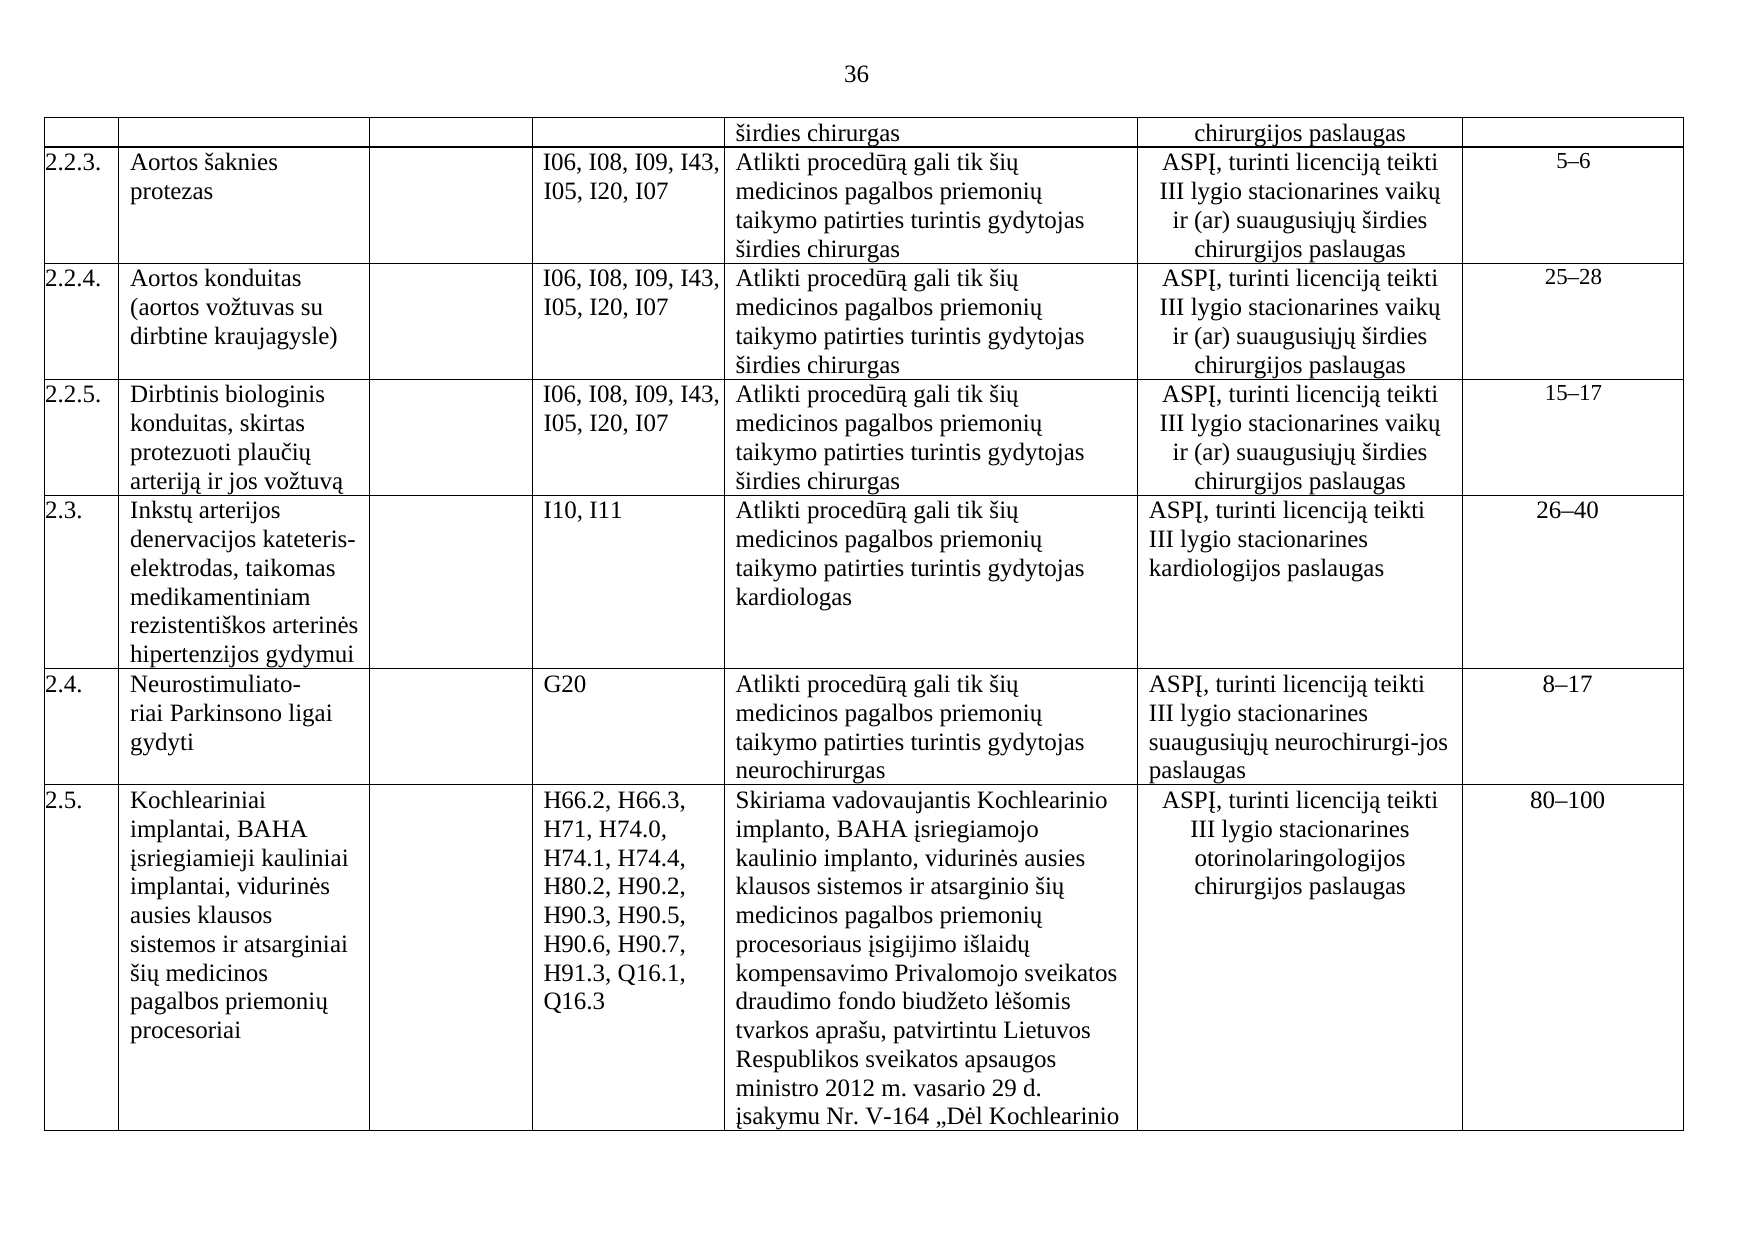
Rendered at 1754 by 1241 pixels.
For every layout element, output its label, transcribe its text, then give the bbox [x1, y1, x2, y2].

table_cell [1463, 118, 1683, 146]
table_cell ASPĮ, turinti licenciją teikti III lygio stacionarines suaugusiųjų neurochirurgi-jos paslaugas [1138, 669, 1462, 784]
table_cell 25–28 [1463, 264, 1683, 378]
table_cell Atlikti procedūrą gali tik šių medicinos pagalbos priemonių taikymo patirties turintis gydytojas neurochirurgas [725, 669, 1137, 784]
table_cell [370, 118, 532, 146]
table_cell I06, I08, I09, I43, I05, I20, I07 [533, 264, 724, 378]
table_cell Atlikti procedūrą gali tik šių medicinos pagalbos priemonių taikymo patirties turintis gydytojas širdies chirurgas [725, 148, 1137, 262]
table_cell I06, I08, I09, I43, I05, I20, I07 [533, 148, 724, 262]
table_cell ASPĮ, turinti licenciją teikti III lygio stacionarines vaikų ir (ar) suaugusiųjų širdies chirurgijos paslaugas [1138, 148, 1462, 262]
table_cell [370, 496, 532, 668]
table_cell širdies chirurgas [725, 118, 1137, 146]
table_cell [370, 669, 532, 784]
table_cell chirurgijos paslaugas [1138, 118, 1462, 146]
table_cell Atlikti procedūrą gali tik šių medicinos pagalbos priemonių taikymo patirties turintis gydytojas širdies chirurgas [725, 380, 1137, 494]
table_cell Skiriama vadovaujantis Kochlearinio implanto, BAHA įsriegiamojo kaulinio implanto, vidurinės ausies klausos sistemos ir atsarginio šių medicinos pagalbos priemonių procesoriaus įsigijimo išlaidų kompensavimo Privalomojo sveikatos draudimo fondo biudžeto lėšomis tvarkos aprašu, patvirtintu Lietuvos Respublikos sveikatos apsaugos ministro 2012 m. vasario 29 d. įsakymu Nr. V-164 „Dėl Kochlearinio [725, 785, 1137, 1130]
table_cell I06, I08, I09, I43, I05, I20, I07 [533, 380, 724, 494]
table_cell [370, 264, 532, 378]
table_cell 26–40 [1463, 496, 1683, 668]
table_cell ASPĮ, turinti licenciją teikti III lygio stacionarines vaikų ir (ar) suaugusiųjų širdies chirurgijos paslaugas [1138, 264, 1462, 378]
table_cell 2.2.3. [45, 148, 118, 262]
table_cell 15–17 [1463, 380, 1683, 494]
table_cell Aortos konduitas (aortos vožtuvas su dirbtine kraujagysle) [119, 264, 369, 378]
table_cell [119, 118, 369, 146]
table_cell H66.2, H66.3, H71, H74.0, H74.1, H74.4, H80.2, H90.2, H90.3, H90.5, H90.6, H90.7, H91.3, Q16.1, Q16.3 [533, 785, 724, 1130]
table_cell [370, 380, 532, 494]
table_cell 5–6 [1463, 148, 1683, 262]
table_cell I10, I11 [533, 496, 724, 668]
table_cell [370, 148, 532, 262]
table_cell Atlikti procedūrą gali tik šių medicinos pagalbos priemonių taikymo patirties turintis gydytojas kardiologas [725, 496, 1137, 668]
table_cell Kochleariniai implantai, BAHA įsriegiamieji kauliniai implantai, vidurinės ausies klausos sistemos ir atsarginiai šių medicinos pagalbos priemonių procesoriai [119, 785, 369, 1130]
table_cell Neurostimuliato- riai Parkinsono ligai gydyti [119, 669, 369, 784]
table_cell Inkstų arterijos denervacijos kateteris-elektrodas, taikomas medikamentiniam rezistentiškos arterinės hipertenzijos gydymui [119, 496, 369, 668]
table_cell 2.2.4. [45, 264, 118, 378]
table_cell G20 [533, 669, 724, 784]
table_cell 80–100 [1463, 785, 1683, 1130]
table_cell 2.2.5. [45, 380, 118, 494]
table_cell Dirbtinis biologinis konduitas, skirtas protezuoti plaučių arteriją ir jos vožtuvą [119, 380, 369, 494]
table_cell Atlikti procedūrą gali tik šių medicinos pagalbos priemonių taikymo patirties turintis gydytojas širdies chirurgas [725, 264, 1137, 378]
table_cell ASPĮ, turinti licenciją teikti III lygio stacionarines vaikų ir (ar) suaugusiųjų širdies chirurgijos paslaugas [1138, 380, 1462, 494]
table_cell Aortos šaknies protezas [119, 148, 369, 262]
table_cell [45, 118, 118, 146]
table_cell [533, 118, 724, 146]
table_cell 8–17 [1463, 669, 1683, 784]
table_cell ASPĮ, turinti licenciją teikti III lygio stacionarines kardiologijos paslaugas [1138, 496, 1462, 668]
table_cell 2.4. [45, 669, 118, 784]
table_cell 2.3. [45, 496, 118, 668]
table_cell ASPĮ, turinti licenciją teikti III lygio stacionarines otorinolaringologijos chirurgijos paslaugas [1138, 785, 1462, 1130]
table_cell [370, 785, 532, 1130]
table_cell 2.5. [45, 785, 118, 1130]
